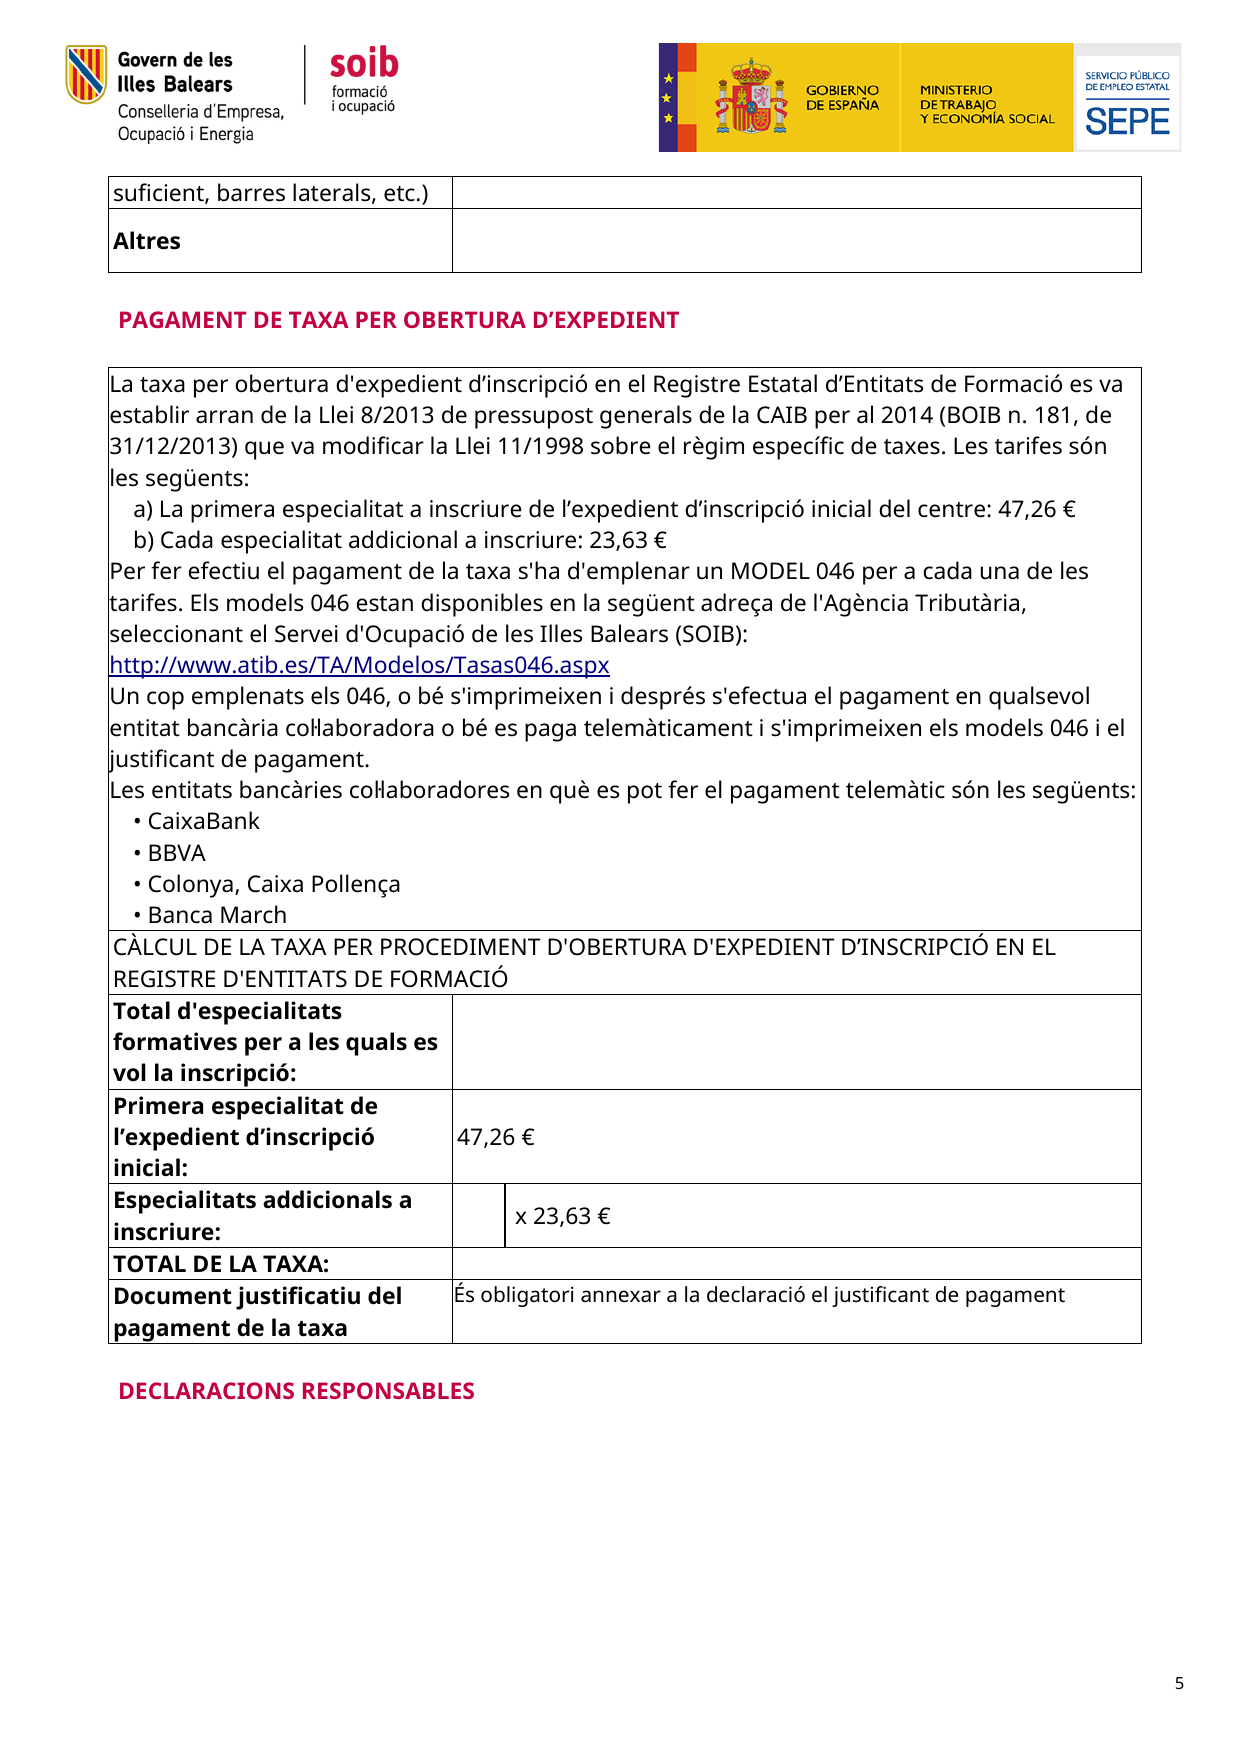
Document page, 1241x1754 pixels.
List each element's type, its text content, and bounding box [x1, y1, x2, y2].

table_cell [453, 177, 1141, 208]
picture [32, 10, 423, 173]
table_cell [453, 1248, 1141, 1279]
table_cell Document justificatiu del pagament de la taxa [109, 1280, 452, 1343]
picture [658, 43, 1182, 152]
table_cell TOTAL DE LA TAXA: [109, 1248, 452, 1279]
table_cell x 23,63 € [506, 1184, 1141, 1247]
text DECLARACIONS RESPONSABLES [118, 1375, 1184, 1406]
table_cell [453, 209, 1141, 272]
table_cell Altres [109, 209, 452, 272]
table_cell suficient, barres laterals, etc.) [109, 177, 452, 208]
text PAGAMENT DE TAXA PER OBERTURA D’EXPEDIENT [118, 304, 1184, 335]
table_cell [453, 995, 1141, 1088]
table_header La taxa per obertura d'expedient d’inscripció en el Registre Estatal d’Entitats de Formació es va establir arran de la Llei 8/2013 de pressupost generals de la CAIB per al 2014 (BOIB n. 181, de 31/12/2013) que va modificar la Llei 11/1998 sobre el règim específic de taxes. Les tarifes són les següents: a) La primera especialitat a inscriure de l’expedient d’inscripció inicial del centre: 47,26 € b) Cada especialitat addicional a inscriure: 23,63 € Per fer efectiu el pagament de la taxa s'ha d'emplenar un MODEL 046 per a cada una de les tarifes. Els models 046 estan disponibles en la següent adreça de l'Agència Tributària, seleccionant el Servei d'Ocupació de les Illes Balears (SOIB): http://www.atib.es/TA/Modelos/Tasas046.aspx Un cop emplenats els 046, o bé s'imprimeixen i després s'efectua el pagament en qualsevol entitat bancària col·laboradora o bé es paga telemàticament i s'imprimeixen els models 046 i el justificant de pagament. Les entitats bancàries col·laboradores en què es pot fer el pagament telemàtic són les següents: • CaixaBank • BBVA • Colonya, Caixa Pollença • Banca March [109, 368, 1141, 930]
table_cell Especialitats addicionals a inscriure: [109, 1184, 452, 1247]
table_cell Total d'especialitats formatives per a les quals es vol la inscripció: [109, 995, 452, 1088]
table_cell 47,26 € [453, 1090, 1141, 1183]
table_cell Primera especialitat de l’expedient d’inscripció inicial: [109, 1090, 452, 1183]
table_cell CÀLCUL DE LA TAXA PER PROCEDIMENT D'OBERTURA D'EXPEDIENT D’INSCRIPCIÓ EN EL REGISTRE D'ENTITATS DE FORMACIÓ [109, 931, 1141, 994]
table_cell [453, 1184, 504, 1247]
table_cell És obligatori annexar a la declaració el justificant de pagament [453, 1280, 1141, 1343]
